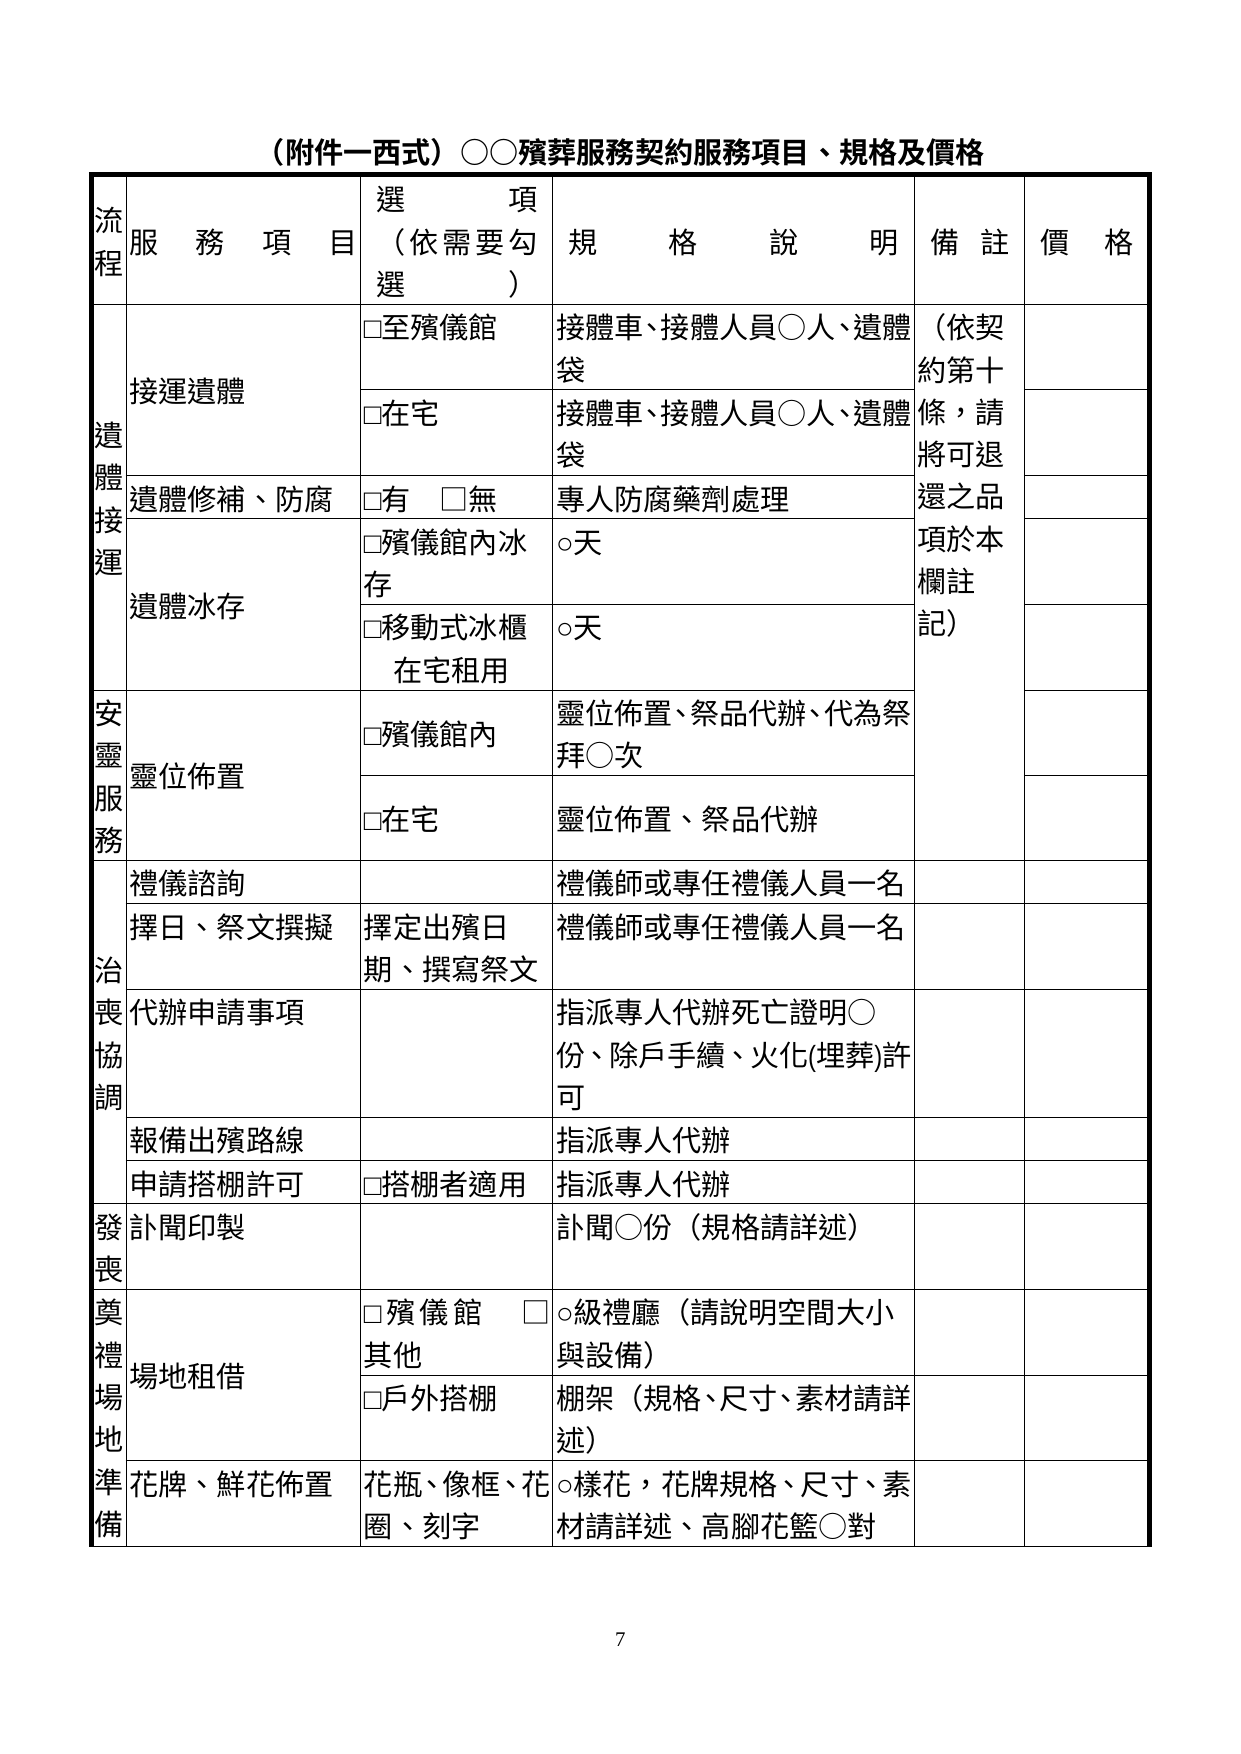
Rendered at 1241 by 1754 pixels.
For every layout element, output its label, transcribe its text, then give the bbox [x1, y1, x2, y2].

table_cell 花牌、鮮花佈置 [127, 1461, 360, 1546]
table_cell ○樣花，花牌規格、尺寸、素材請詳述、高腳花籃○對 [553, 1461, 914, 1546]
table_cell □至殯儀館 [361, 305, 552, 389]
text （附件一西式）○○殯葬服務契約服務項目、規格及價格 [106, 130, 1134, 172]
table_cell □殯儀館內冰存 [361, 519, 552, 604]
table_cell □戶外搭棚 [361, 1376, 552, 1460]
table_cell 報備出殯路線 [127, 1118, 360, 1160]
table_cell （依契約第十條，請將可退還之品項於本欄註記） [915, 305, 1024, 860]
table_cell 接體車、接體人員○人、遺體袋 [553, 390, 914, 475]
table_cell [1025, 904, 1147, 989]
table_cell [1025, 1290, 1147, 1374]
table_cell [1025, 691, 1147, 775]
table_cell 治喪 協調 [94, 861, 126, 1203]
table_cell [915, 1161, 1024, 1203]
table_cell ○天 [553, 519, 914, 604]
table_cell □有 □無 [361, 476, 552, 518]
table_cell [915, 904, 1024, 989]
table_cell [1025, 305, 1147, 389]
table_cell 擇定出殯日期、撰寫祭文 [361, 904, 552, 989]
table_cell 遺體修補、防腐 [127, 476, 360, 518]
table_cell 代辦申請事項 [127, 990, 360, 1117]
table_cell ○天 [553, 605, 914, 689]
table_cell □殯儀館內 [361, 691, 552, 775]
table_cell [1025, 390, 1147, 475]
table_cell [915, 990, 1024, 1117]
table_cell [915, 1290, 1024, 1374]
table_cell □移動式冰櫃在宅租用 [361, 605, 552, 689]
table_cell [1025, 519, 1147, 604]
table_cell 指派專人代辦 [553, 1161, 914, 1203]
table_cell [361, 861, 552, 903]
table_cell 禮儀諮詢 [127, 861, 360, 903]
table_header 價格 [1025, 177, 1147, 304]
table_header 服務項目 [127, 177, 360, 304]
table_cell 申請搭棚許可 [127, 1161, 360, 1203]
table_cell □搭棚者適用 [361, 1161, 552, 1203]
table_cell 接運遺體 [127, 305, 360, 475]
table_cell 遺體 接運 [94, 305, 126, 689]
table_cell 場地租借 [127, 1290, 360, 1460]
table_cell [1025, 1118, 1147, 1160]
table_cell [1025, 861, 1147, 903]
table_header 選項 （依需要勾選） [361, 177, 552, 304]
table_cell 禮儀師或專任禮儀人員一名 [553, 904, 914, 989]
table_header 規格說明 [553, 177, 914, 304]
table_cell 指派專人代辦 [553, 1118, 914, 1160]
table_cell □在宅 [361, 776, 552, 860]
table_cell □殯儀館 □其他 [361, 1290, 552, 1374]
table_cell 奠禮 場地 準備 [94, 1290, 126, 1546]
table_cell [361, 1204, 552, 1289]
table_cell 接體車、接體人員○人、遺體袋 [553, 305, 914, 389]
table_cell 訃聞○份（規格請詳述） [553, 1204, 914, 1289]
table_cell 靈位佈置 [127, 691, 360, 860]
table_cell [1025, 1204, 1147, 1289]
table_cell [915, 1118, 1024, 1160]
table_cell 指派專人代辦死亡證明○份、除戶手續、火化(埋葬)許可 [553, 990, 914, 1117]
table_cell 安靈 服務 [94, 691, 126, 860]
table_cell [915, 861, 1024, 903]
table_cell [361, 990, 552, 1117]
table_cell [1025, 1161, 1147, 1203]
table_cell ○級禮廳（請說明空間大小與設備） [553, 1290, 914, 1374]
table_cell 禮儀師或專任禮儀人員一名 [553, 861, 914, 903]
table_cell [1025, 776, 1147, 860]
table_cell 靈位佈置、祭品代辦、代為祭拜○次 [553, 691, 914, 775]
table_cell [1025, 605, 1147, 689]
table_cell [1025, 1376, 1147, 1460]
table_cell [1025, 990, 1147, 1117]
table_header 備註 [915, 177, 1024, 304]
table_cell 遺體冰存 [127, 519, 360, 689]
table_cell [361, 1118, 552, 1160]
table_cell 發喪 [94, 1204, 126, 1289]
table_cell [915, 1461, 1024, 1546]
table_cell □在宅 [361, 390, 552, 475]
table_cell 訃聞印製 [127, 1204, 360, 1289]
table_cell [1025, 476, 1147, 518]
table_cell 專人防腐藥劑處理 [553, 476, 914, 518]
table_cell [915, 1204, 1024, 1289]
table_cell [915, 1376, 1024, 1460]
table_cell 花瓶、像框、花圈、刻字 [361, 1461, 552, 1546]
table_cell 擇日、祭文撰擬 [127, 904, 360, 989]
table_header 流程 [94, 177, 126, 304]
table_cell 靈位佈置、祭品代辦 [553, 776, 914, 860]
table_cell 棚架（規格、尺寸、素材請詳述） [553, 1376, 914, 1460]
table_cell [1025, 1461, 1147, 1546]
